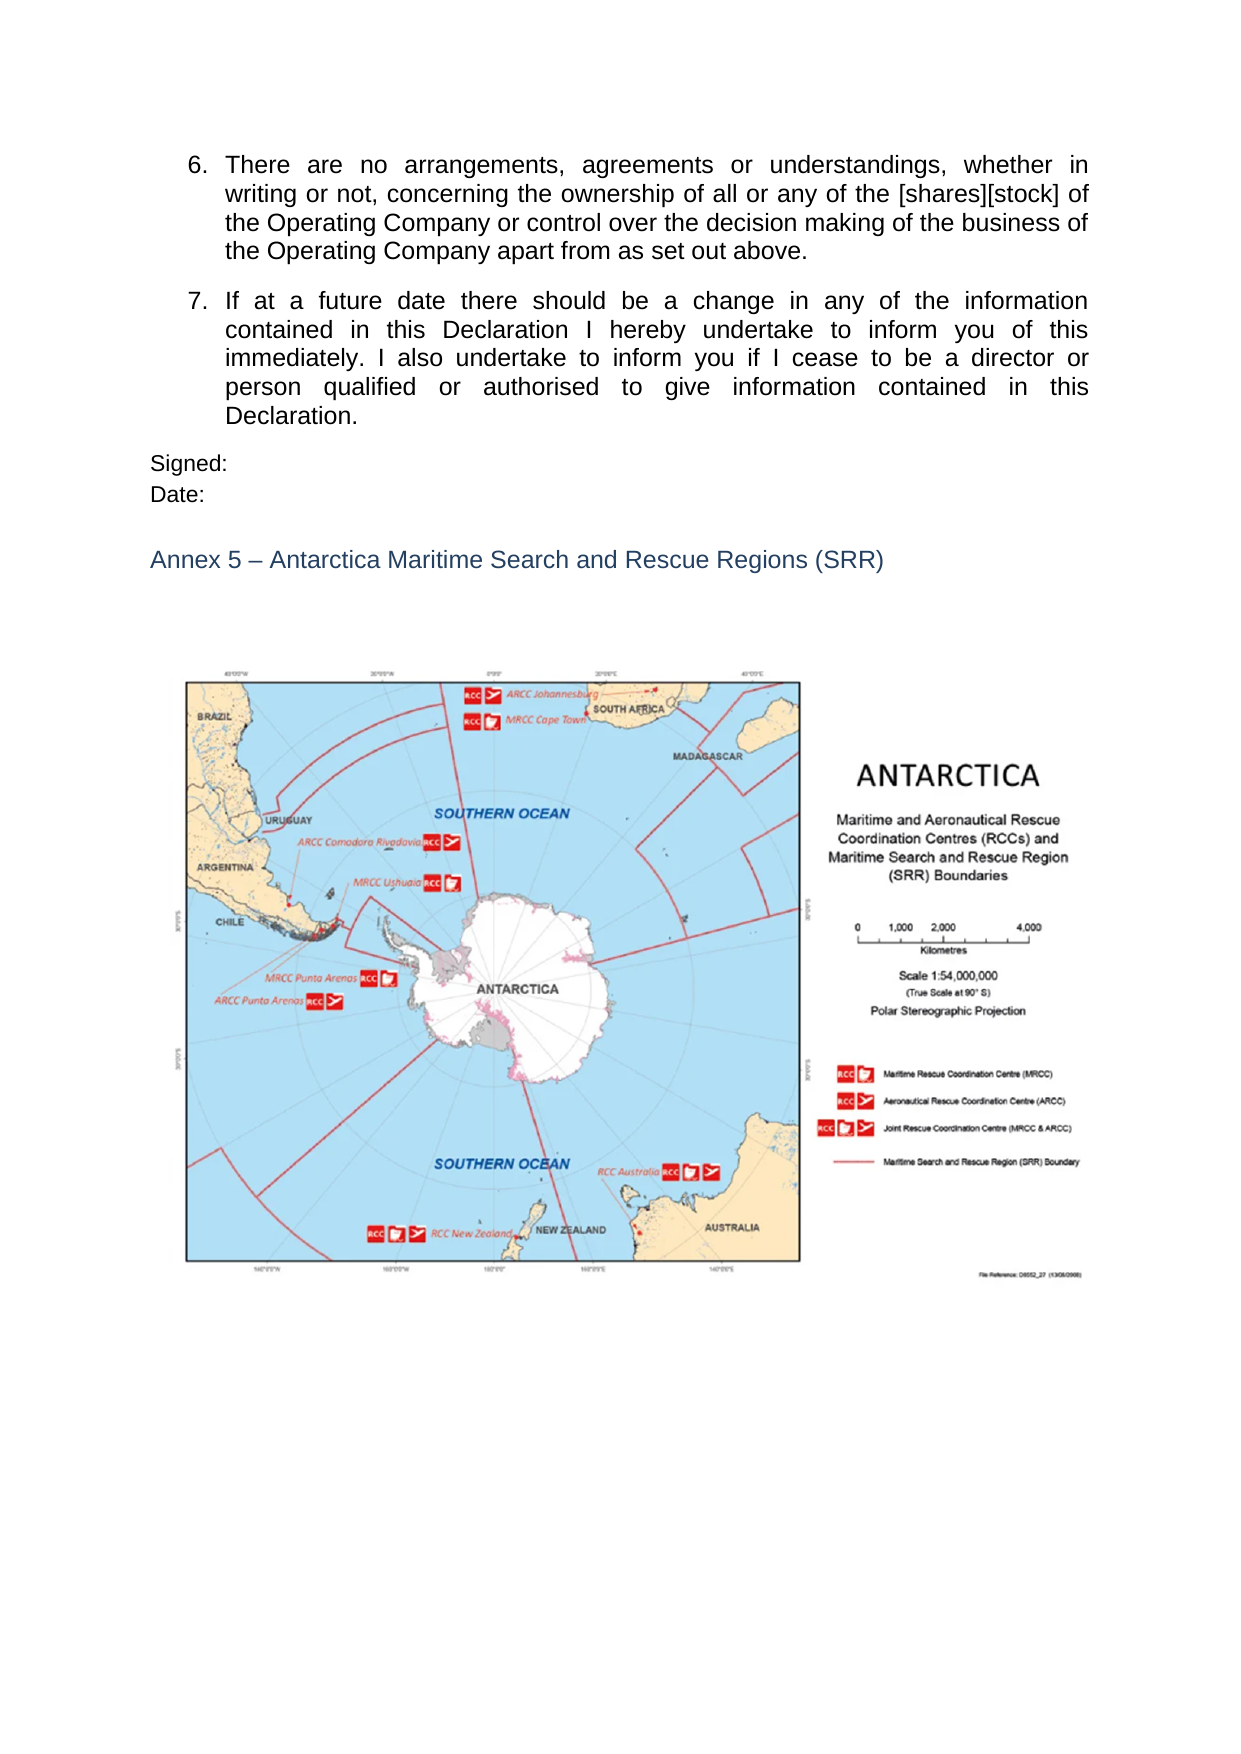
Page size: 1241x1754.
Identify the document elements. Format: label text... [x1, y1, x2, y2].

list If at a future date there should be a change in any of the information contained in this Declaration I hereby undertake to inform you of this immediately. I also undertake to inform you if I cease to be a director or person qualified or authorised to give information contained in this Declaration. [187, 286, 1090, 429]
text Date: [150, 481, 1090, 507]
list There are no arrangements, agreements or understandings, whether in writing or not, concerning the ownership of all or any of the [shares][stock] of the Operating Company or control over the decision making of the business of the Operating Company apart from as set out above. [187, 150, 1090, 265]
subtitle Annex 5 – Antarctica Maritime Search and Rescue Regions (SRR) [150, 545, 1090, 574]
text Signed: [150, 450, 1090, 477]
